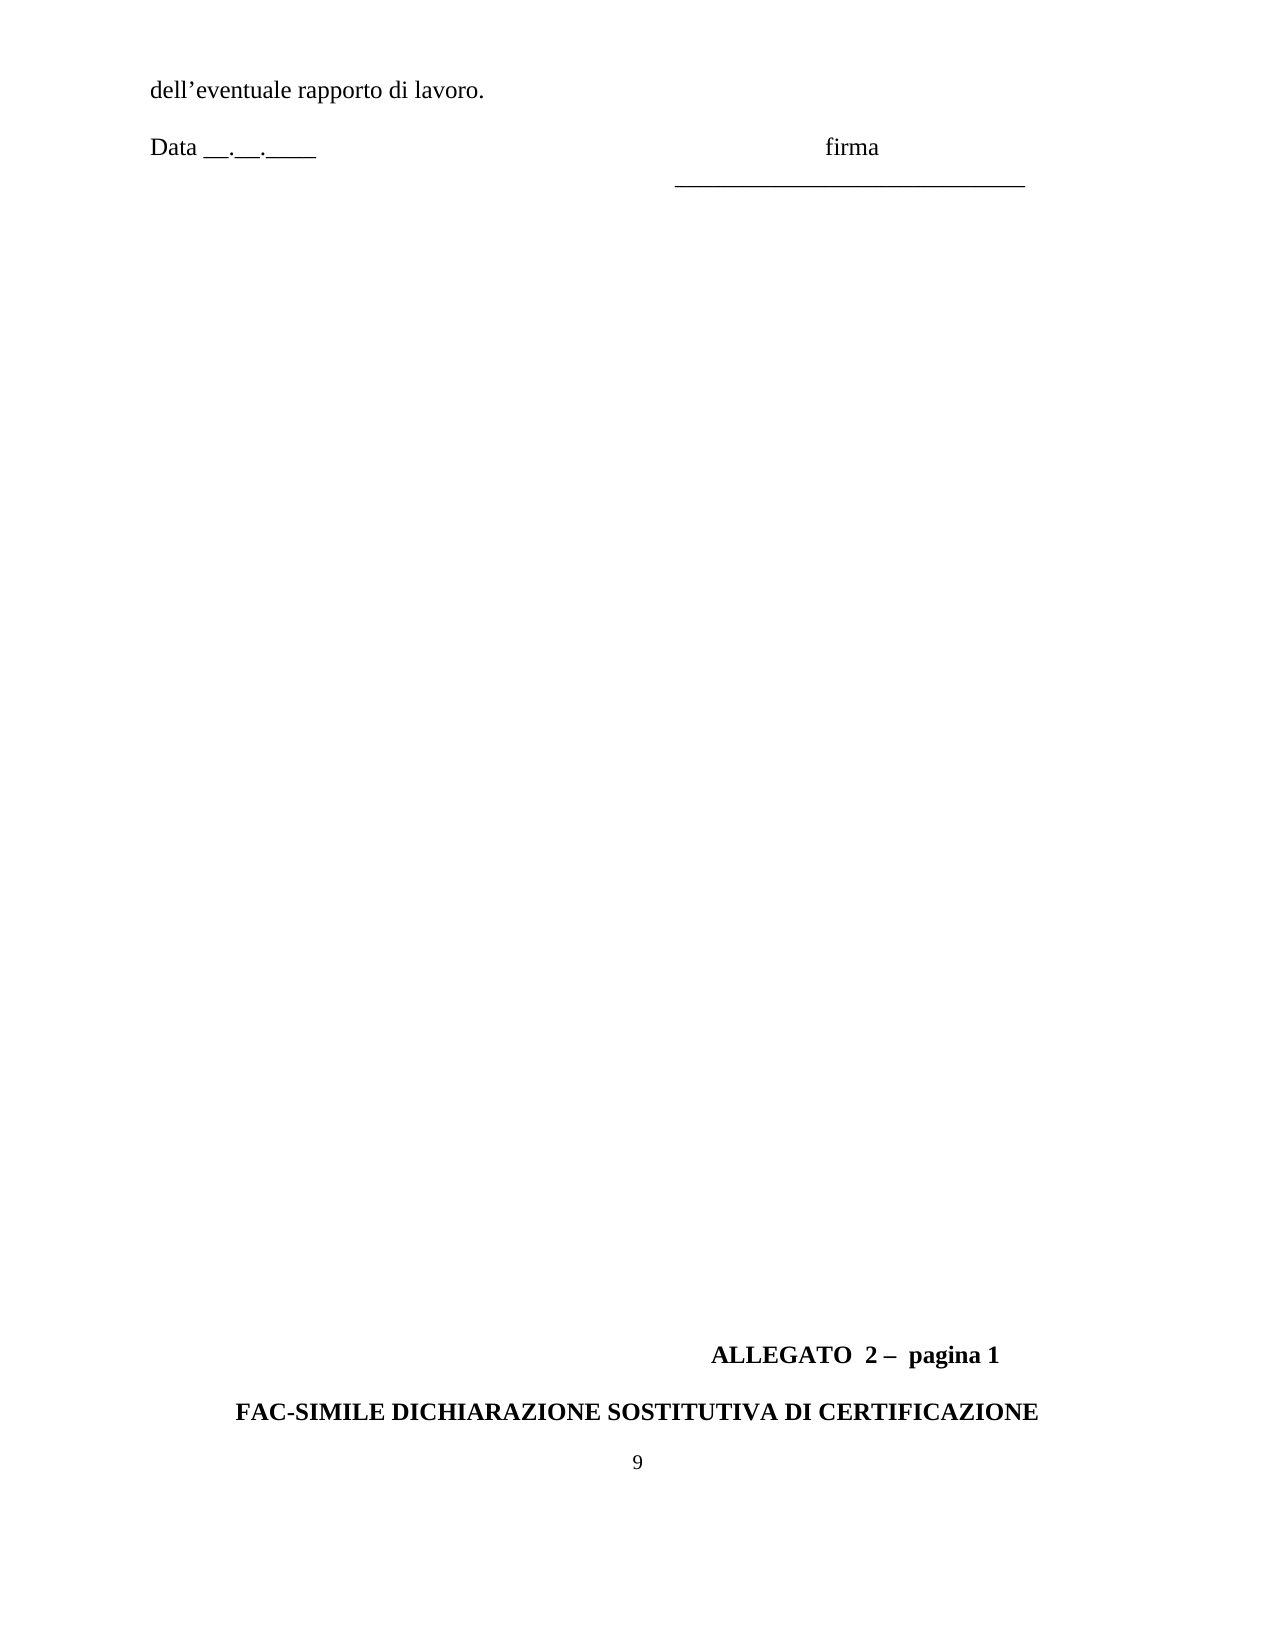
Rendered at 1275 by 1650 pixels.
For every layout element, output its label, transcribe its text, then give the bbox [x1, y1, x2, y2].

text ALLEGATO 2 – pagina 1 [186, 1340, 1125, 1369]
text ____________________________ [150, 161, 1125, 190]
text Data __.__.____ firma [150, 132, 1125, 161]
text FAC-SIMILE DICHIARAZIONE SOSTITUTIVA DI CERTIFICAZIONE [150, 1397, 1125, 1426]
text dell’eventuale rapporto di lavoro. [150, 75, 1125, 104]
